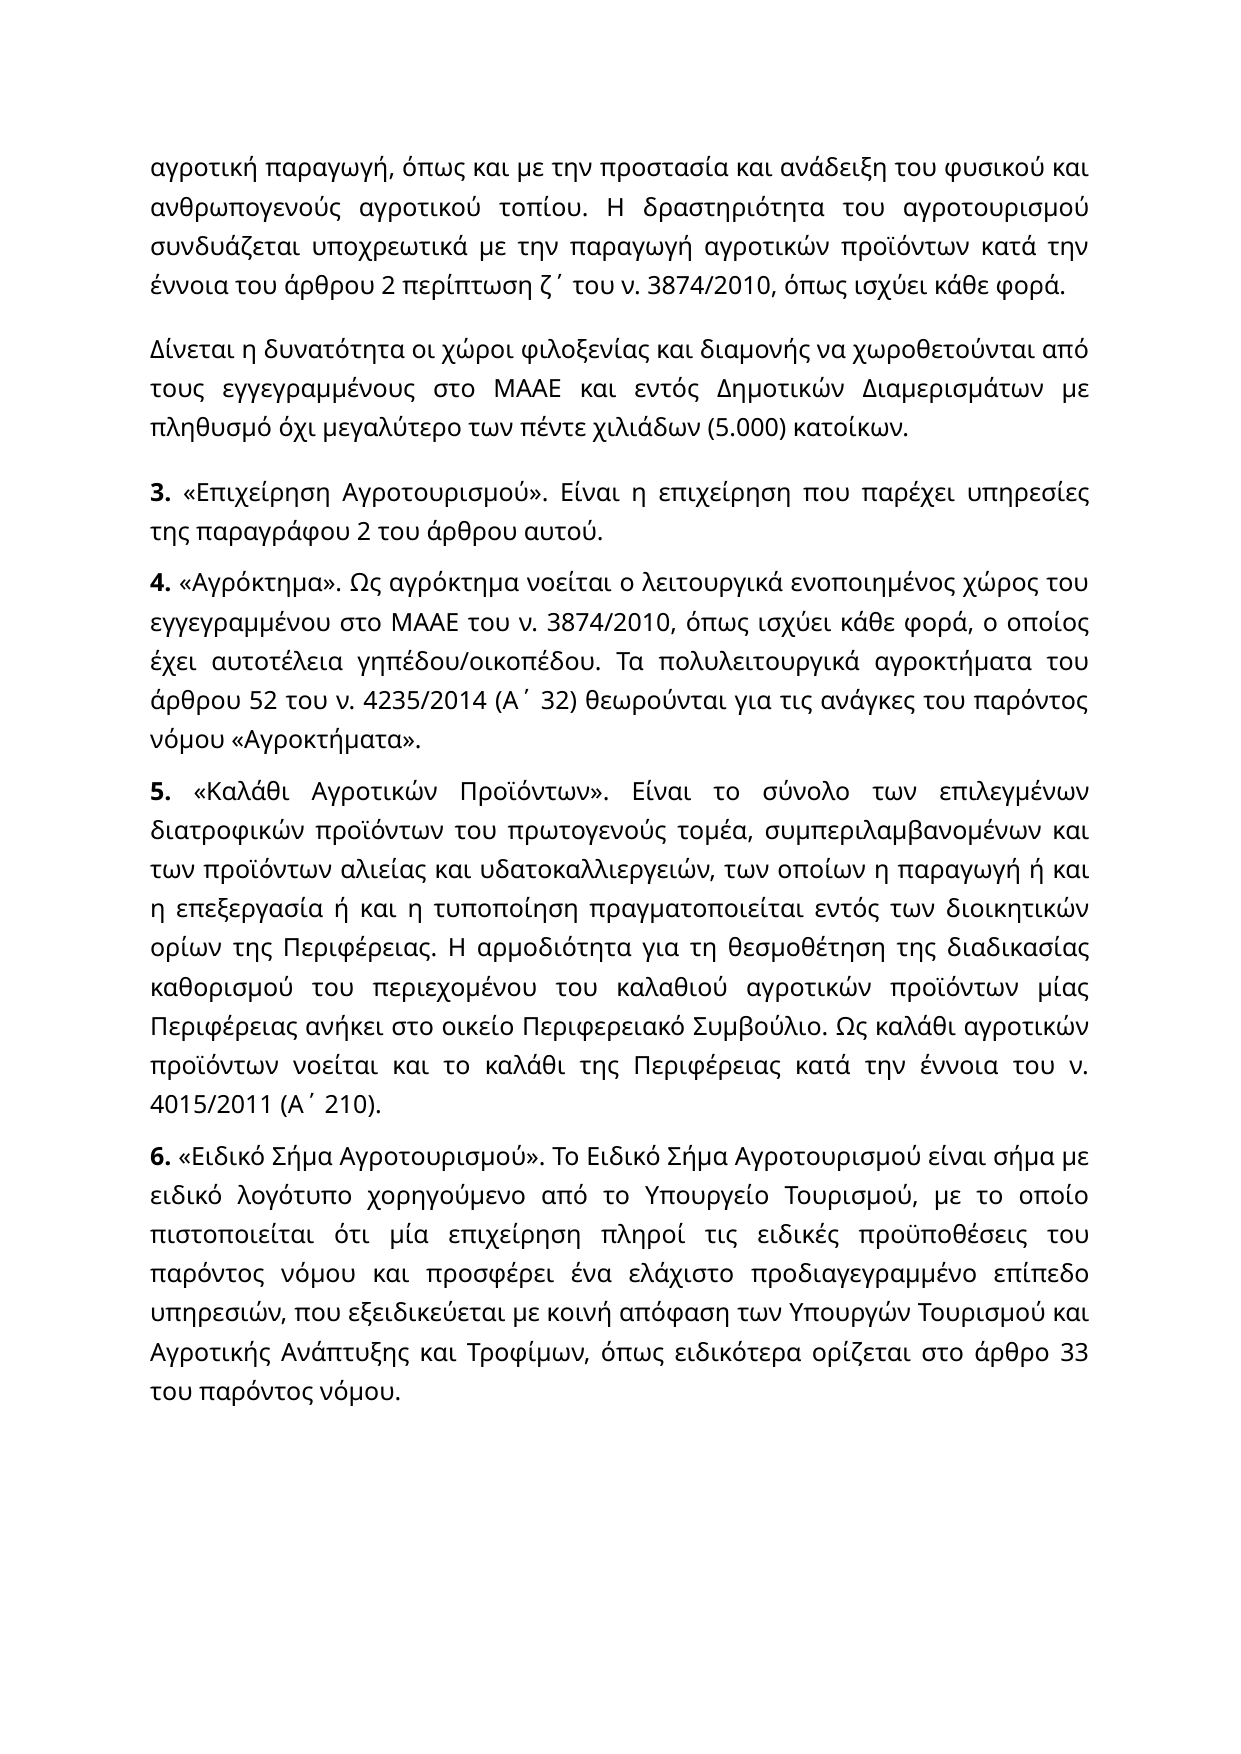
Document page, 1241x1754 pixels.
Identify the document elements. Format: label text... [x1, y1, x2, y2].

text αγροτική παραγωγή, όπως και με την προστασία και ανάδειξη του φυσικού και ανθρωπογενούς αγροτικού τοπίου. Η δραστηριότητα του αγροτουρισμού συνδυάζεται υποχρεωτικά με την παραγωγή αγροτικών προϊόντων κατά την έννοια του άρθρου 2 περίπτωση ζ΄ του ν. 3874/2010, όπως ισχύει κάθε φορά. [150, 150, 1090, 302]
text 5. «Καλάθι Αγροτικών Προϊόντων». Είναι το σύνολο των επιλεγμένων διατροφικών προϊόντων του πρωτογενούς τομέα, συμπεριλαμβανομένων και των προϊόντων αλιείας και υδατοκαλλιεργειών, των οποίων η παραγωγή ή και η επεξεργασία ή και η τυποποίηση πραγματοποιείται εντός των διοικητικών ορίων της Περιφέρειας. Η αρμοδιότητα για τη θεσμοθέτηση της διαδικασίας καθορισμού του περιεχομένου του καλαθιού αγροτικών προϊόντων μίας Περιφέρειας ανήκει στο οικείο Περιφερειακό Συμβούλιο. Ως καλάθι αγροτικών προϊόντων νοείται και το καλάθι της Περιφέρειας κατά την έννοια του ν. 4015/2011 (Α΄ 210). [150, 773, 1090, 1121]
text Δίνεται η δυνατότητα οι χώροι φιλοξενίας και διαμονής να χωροθετούνται από τους εγγεγραμμένους στο ΜΑΑΕ και εντός Δημοτικών Διαμερισμάτων με πληθυσμό όχι μεγαλύτερο των πέντε χιλιάδων (5.000) κατοίκων. [150, 332, 1090, 444]
text 6. «Ειδικό Σήμα Αγροτουρισμού». Το Ειδικό Σήμα Αγροτουρισμού είναι σήμα με ειδικό λογότυπο χορηγούμενο από το Υπουργείο Τουρισμού, με το οποίο πιστοποιείται ότι μία επιχείρηση πληροί τις ειδικές προϋποθέσεις του παρόντος νόμου και προσφέρει ένα ελάχιστο προδιαγεγραμμένο επίπεδο υπηρεσιών, που εξειδικεύεται με κοινή απόφαση των Υπουργών Τουρισμού και Αγροτικής Ανάπτυξης και Τροφίμων, όπως ειδικότερα ορίζεται στο άρθρο 33 του παρόντος νόμου. [150, 1138, 1090, 1407]
text 3. «Επιχείρηση Αγροτουρισμού». Είναι η επιχείρηση που παρέχει υπηρεσίες της παραγράφου 2 του άρθρου αυτού. [150, 474, 1090, 547]
text 4. «Αγρόκτημα». Ως αγρόκτημα νοείται ο λειτουργικά ενοποιημένος χώρος του εγγεγραμμένου στο ΜΑΑΕ του ν. 3874/2010, όπως ισχύει κάθε φορά, ο οποίος έχει αυτοτέλεια γηπέδου/οικοπέδου. Τα πολυλειτουργικά αγροκτήματα του άρθρου 52 του ν. 4235/2014 (Α΄ 32) θεωρούνται για τις ανάγκες του παρόντος νόμου «Αγροκτήματα». [150, 565, 1090, 756]
